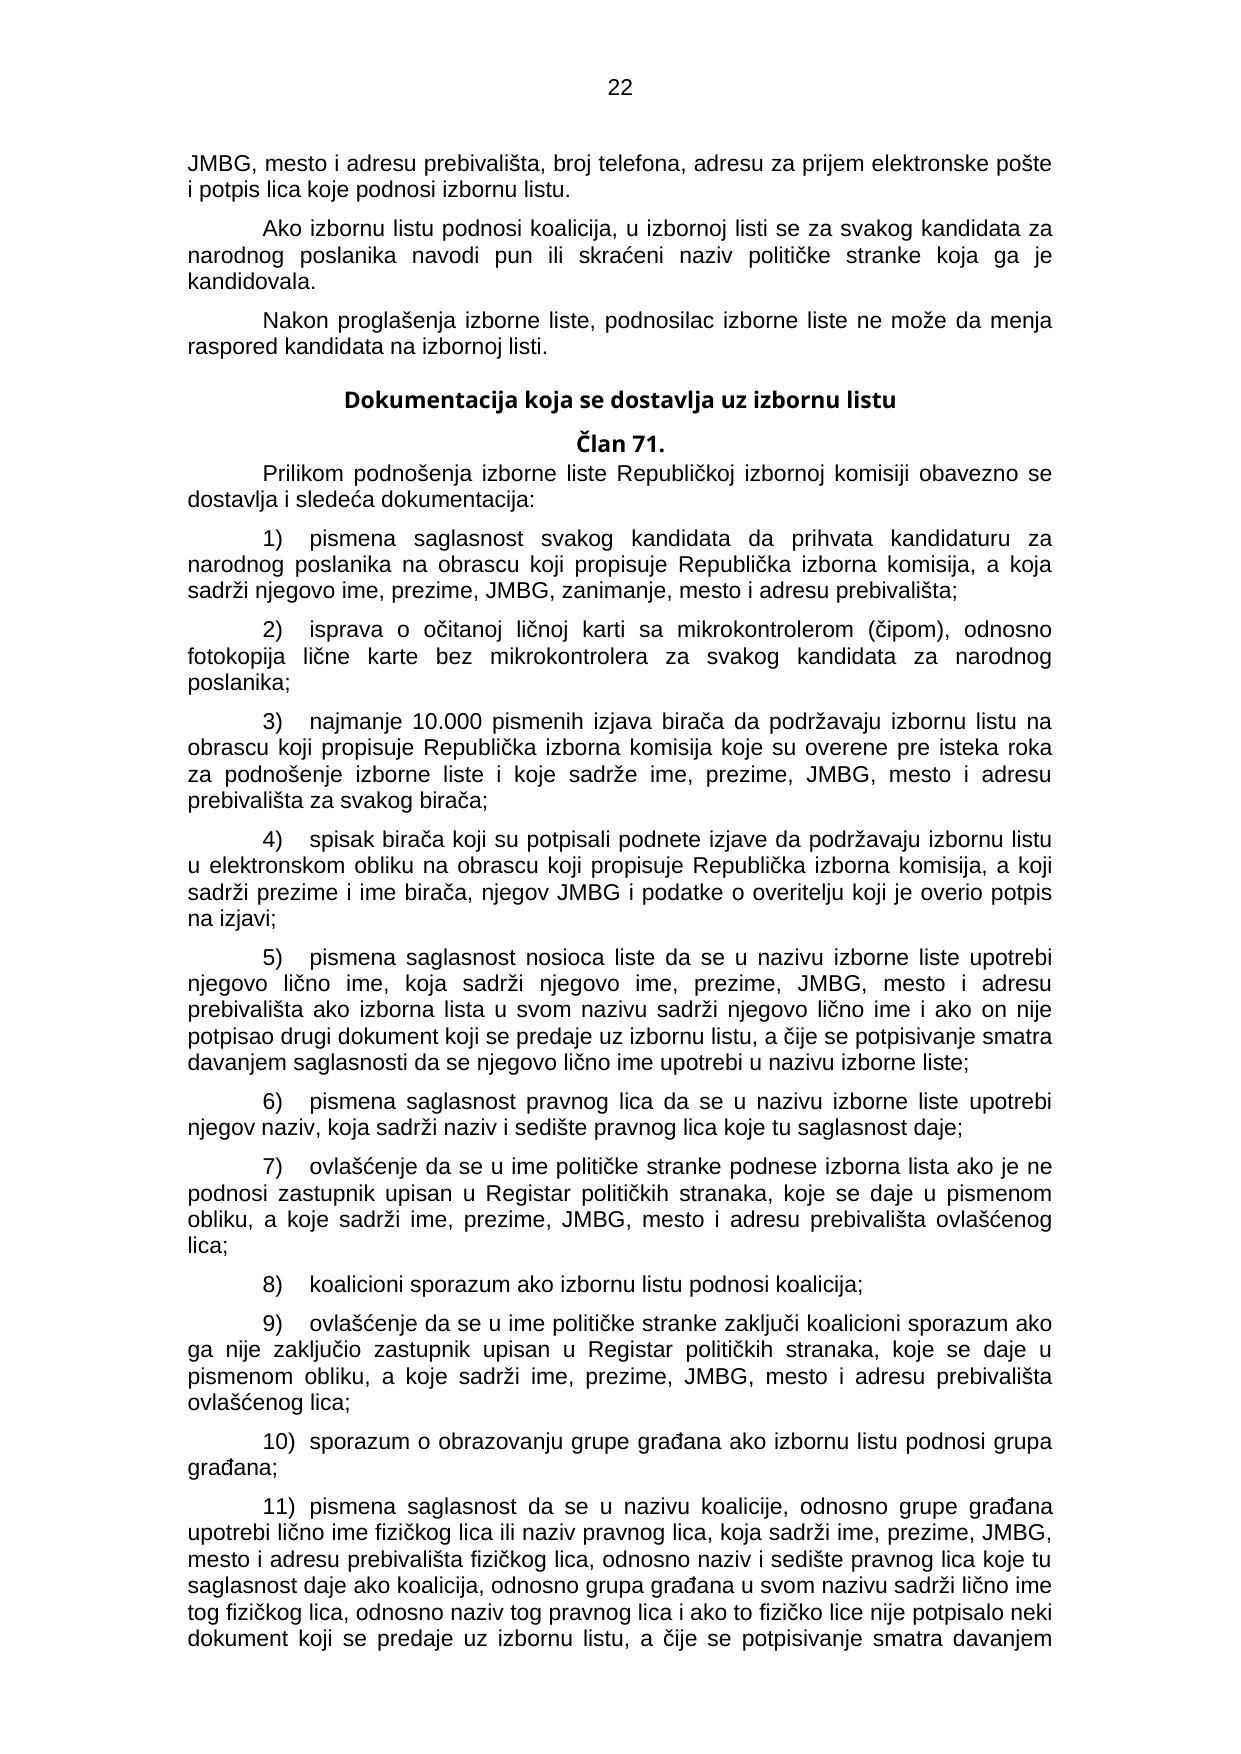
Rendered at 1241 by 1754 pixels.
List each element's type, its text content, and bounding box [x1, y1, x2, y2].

text 9) ovlašćenje da se u ime političke stranke zaključi koalicioni sporazum ako ga nije zaključio zastupnik upisan u Registar političkih stranaka, koje se daje u pismenom obliku, a koje sadrži ime, prezime, JMBG, mesto i adresu prebivališta ovlašćenog lica; [187, 1310, 1053, 1415]
text Dokumentacija koja se dostavlja uz izbornu listu [262, 384, 978, 416]
text 5) pismena saglasnost nosioca liste da se u nazivu izborne liste upotrebi njegovo lično ime, koja sadrži njegovo ime, prezime, JMBG, mesto i adresu prebivališta ako izborna lista u svom nazivu sadrži njegovo lično ime i ako on nije potpisao drugi dokument koji se predaje uz izbornu listu, a čije se potpisivanje smatra davanjem saglasnosti da se njegovo lično ime upotrebi u nazivu izborne liste; [187, 944, 1053, 1075]
text 11) pismena saglasnost da se u nazivu koalicije, odnosno grupe građana upotrebi lično ime fizičkog lica ili naziv pravnog lica, koja sadrži ime, prezime, JMBG, mesto i adresu prebivališta fizičkog lica, odnosno naziv i sedište pravnog lica koje tu saglasnost daje ako koalicija, odnosno grupa građana u svom nazivu sadrži lično ime tog fizičkog lica, odnosno naziv tog pravnog lica i ako to fizičko lice nije potpisalo neki dokument koji se predaje uz izbornu listu, a čije se potpisivanje smatra davanjem [187, 1493, 1053, 1651]
text Nakon proglašenja izborne liste, podnosilac izborne liste ne može da menja raspored kandidata na izbornoj listi. [187, 307, 1053, 359]
text 7) ovlašćenje da se u ime političke stranke podnese izborna lista ako je ne podnosi zastupnik upisan u Registar političkih stranaka, koje se daje u pismenom obliku, a koje sadrži ime, prezime, JMBG, mesto i adresu prebivališta ovlašćenog lica; [187, 1153, 1053, 1258]
text 8) koalicioni sporazum ako izbornu listu podnosi koalicija; [187, 1271, 1053, 1297]
text 2) isprava o očitanoj ličnoj karti sa mikrokontrolerom (čipom), odnosno fotokopija lične karte bez mikrokontrolera za svakog kandidata za narodnog poslanika; [187, 616, 1053, 695]
text 3) najmanje 10.000 pismenih izjava birača da podržavaju izbornu listu na obrascu koji propisuje Republička izborna komisija koje su overene pre isteka roka za podnošenje izborne liste i koje sadrže ime, prezime, JMBG, mesto i adresu prebivališta za svakog birača; [187, 708, 1053, 813]
text 1) pismena saglasnost svakog kandidata da prihvata kandidaturu za narodnog poslanika na obrascu koji propisuje Republička izborna komisija, a koja sadrži njegovo ime, prezime, JMBG, zanimanje, mesto i adresu prebivališta; [187, 525, 1053, 604]
text 4) spisak birača koji su potpisali podnete izjave da podržavaju izbornu listu u elektronskom obliku na obrascu koji propisuje Republička izborna komisija, a koji sadrži prezime i ime birača, njegov JMBG i podatke o overitelju koji je overio potpis na izjavi; [187, 826, 1053, 931]
text Ako izbornu listu podnosi koalicija, u izbornoj listi se za svakog kandidata za narodnog poslanika navodi pun ili skraćeni naziv političke stranke koja ga je kandidovala. [187, 215, 1053, 294]
text Član 71. [262, 428, 978, 459]
text Prilikom podnošenja izborne liste Republičkoj izbornoj komisiji obavezno se dostavlja i sledeća dokumentacija: [187, 459, 1053, 512]
text JMBG, mesto i adresu prebivališta, broj telefona, adresu za prijem elektronske pošte i potpis lica koje podnosi izbornu listu. [187, 150, 1053, 203]
text 10) sporazum o obrazovanju grupe građana ako izbornu listu podnosi grupa građana; [187, 1428, 1053, 1481]
text 6) pismena saglasnost pravnog lica da se u nazivu izborne liste upotrebi njegov naziv, koja sadrži naziv i sedište pravnog lica koje tu saglasnost daje; [187, 1088, 1053, 1141]
